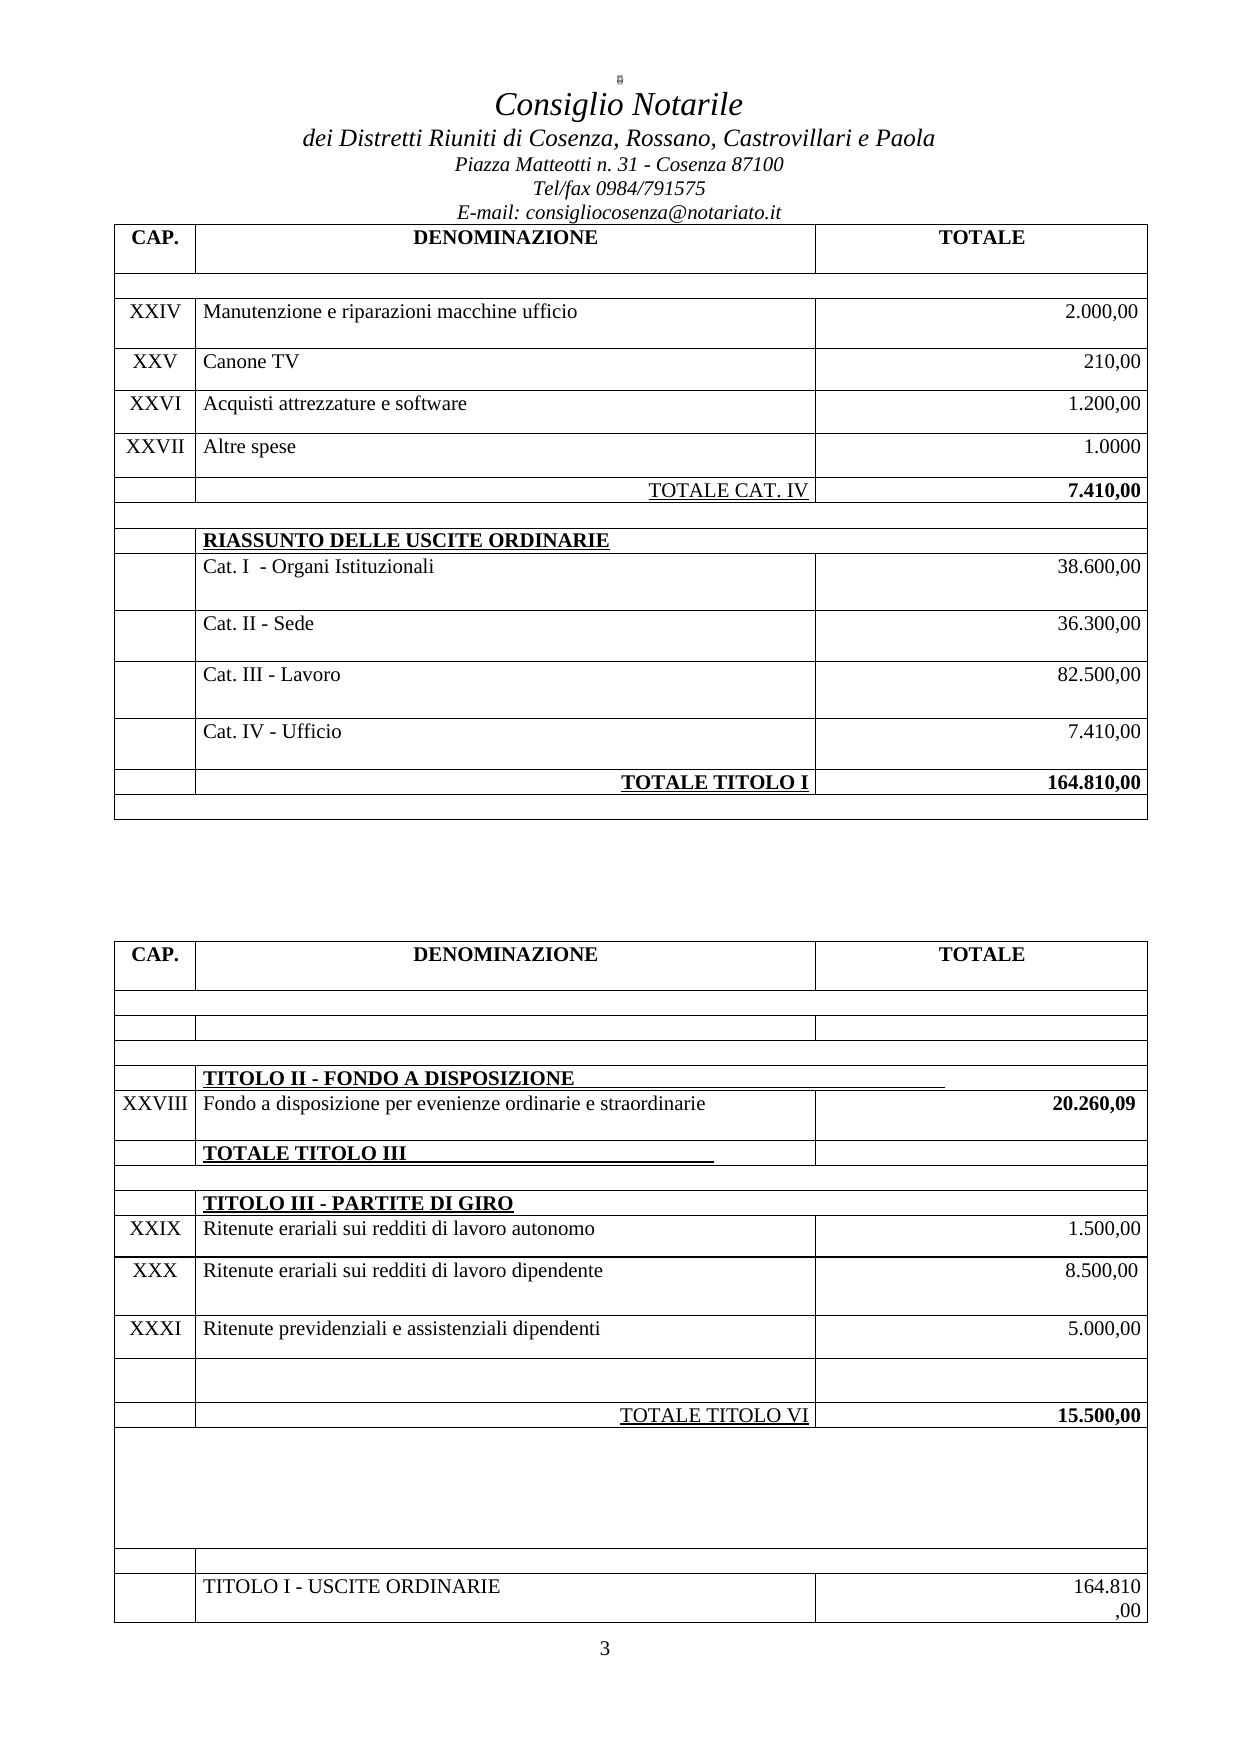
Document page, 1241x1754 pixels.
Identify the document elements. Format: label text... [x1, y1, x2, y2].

table_header DENOMINAZIONE [196, 942, 815, 990]
table_cell [115, 991, 1147, 1015]
table_cell [115, 662, 195, 718]
table_cell 8.500,00 [816, 1258, 1147, 1315]
table_cell 38.600,00 [816, 554, 1147, 610]
table_cell 210,00 [816, 349, 1147, 389]
table_cell TITOLO I - USCITE ORDINARIE [196, 1574, 815, 1622]
table_cell [115, 1574, 195, 1622]
table_cell 82.500,00 [816, 662, 1147, 718]
table_cell 7.410,00 [816, 719, 1147, 769]
table_cell [115, 1549, 195, 1573]
table_cell [115, 611, 195, 661]
table_cell [115, 529, 195, 552]
table_cell 164.810,00 [816, 1574, 1147, 1622]
table_cell TOTALE TITOLO I [196, 770, 815, 794]
table_cell [115, 1066, 195, 1090]
table_cell [196, 1549, 1147, 1573]
table_cell [115, 1166, 1147, 1190]
table_cell Acquisti attrezzature e software [196, 391, 815, 433]
table_cell [816, 1141, 1147, 1164]
table_cell Ritenute erariali sui redditi di lavoro dipendente [196, 1258, 815, 1315]
table_cell [115, 1403, 195, 1427]
table_cell [115, 719, 195, 769]
table_header TOTALE [816, 942, 1147, 990]
table_cell TITOLO II - FONDO A DISPOSIZIONE [196, 1066, 1147, 1090]
table_cell Fondo a disposizione per evenienze ordinarie e straordinarie [196, 1091, 815, 1139]
table_header TOTALE [816, 225, 1147, 273]
table_header DENOMINAZIONE [196, 225, 815, 273]
table_cell 15.500,00 [816, 1403, 1147, 1427]
table_cell [115, 770, 195, 794]
table_header CAP. [115, 225, 195, 273]
table_cell XXVI [115, 391, 195, 433]
table_cell [115, 1359, 195, 1402]
table_cell [196, 1016, 815, 1040]
table_cell 1.500,00 [816, 1216, 1147, 1256]
table_cell RIASSUNTO DELLE USCITE ORDINARIE [196, 529, 1147, 552]
table_cell Canone TV [196, 349, 815, 389]
table_cell TOTALE CAT. IV [196, 478, 815, 502]
table_header CAP. [115, 942, 195, 990]
table_cell 36.300,00 [816, 611, 1147, 661]
table_cell Cat. II - Sede [196, 611, 815, 661]
table_cell [115, 795, 1147, 819]
table_cell [115, 1191, 195, 1215]
table_cell 164.810,00 [816, 770, 1147, 794]
table_cell Ritenute erariali sui redditi di lavoro autonomo [196, 1216, 815, 1256]
table_cell [196, 1359, 815, 1402]
table_cell [115, 554, 195, 610]
table_cell Manutenzione e riparazioni macchine ufficio [196, 299, 815, 348]
table_cell Ritenute previdenziali e assistenziali dipendenti [196, 1316, 815, 1358]
table_cell XXIV [115, 299, 195, 348]
table_cell [115, 1141, 195, 1164]
table_cell 20.260,09 [816, 1091, 1147, 1139]
table_cell Cat. III - Lavoro [196, 662, 815, 718]
table_cell XXVIII [115, 1091, 195, 1139]
table_cell [115, 274, 1147, 298]
table_cell 1.0000 [816, 434, 1147, 477]
table_cell XXIX [115, 1216, 195, 1256]
table_cell TOTALE TITOLO VI [196, 1403, 815, 1427]
table_cell TITOLO III - PARTITE DI GIRO [196, 1191, 1147, 1215]
table_cell [115, 1016, 195, 1040]
table_cell 2.000,00 [816, 299, 1147, 348]
table_cell XXVII [115, 434, 195, 477]
table_cell 1.200,00 [816, 391, 1147, 433]
table_cell 5.000,00 [816, 1316, 1147, 1358]
table_cell [115, 1041, 1147, 1065]
table_cell [816, 1016, 1147, 1040]
table_cell [816, 1359, 1147, 1402]
table_cell XXV [115, 349, 195, 389]
table_cell [115, 478, 195, 502]
table_cell TOTALE TITOLO III [196, 1141, 815, 1164]
table_cell XXXI [115, 1316, 195, 1358]
table_cell Altre spese [196, 434, 815, 477]
table_cell [115, 503, 1147, 527]
table_cell [115, 1428, 1147, 1548]
table_cell 7.410,00 [816, 478, 1147, 502]
table_cell Cat. I - Organi Istituzionali [196, 554, 815, 610]
table_cell Cat. IV - Ufficio [196, 719, 815, 769]
table_cell XXX [115, 1258, 195, 1315]
